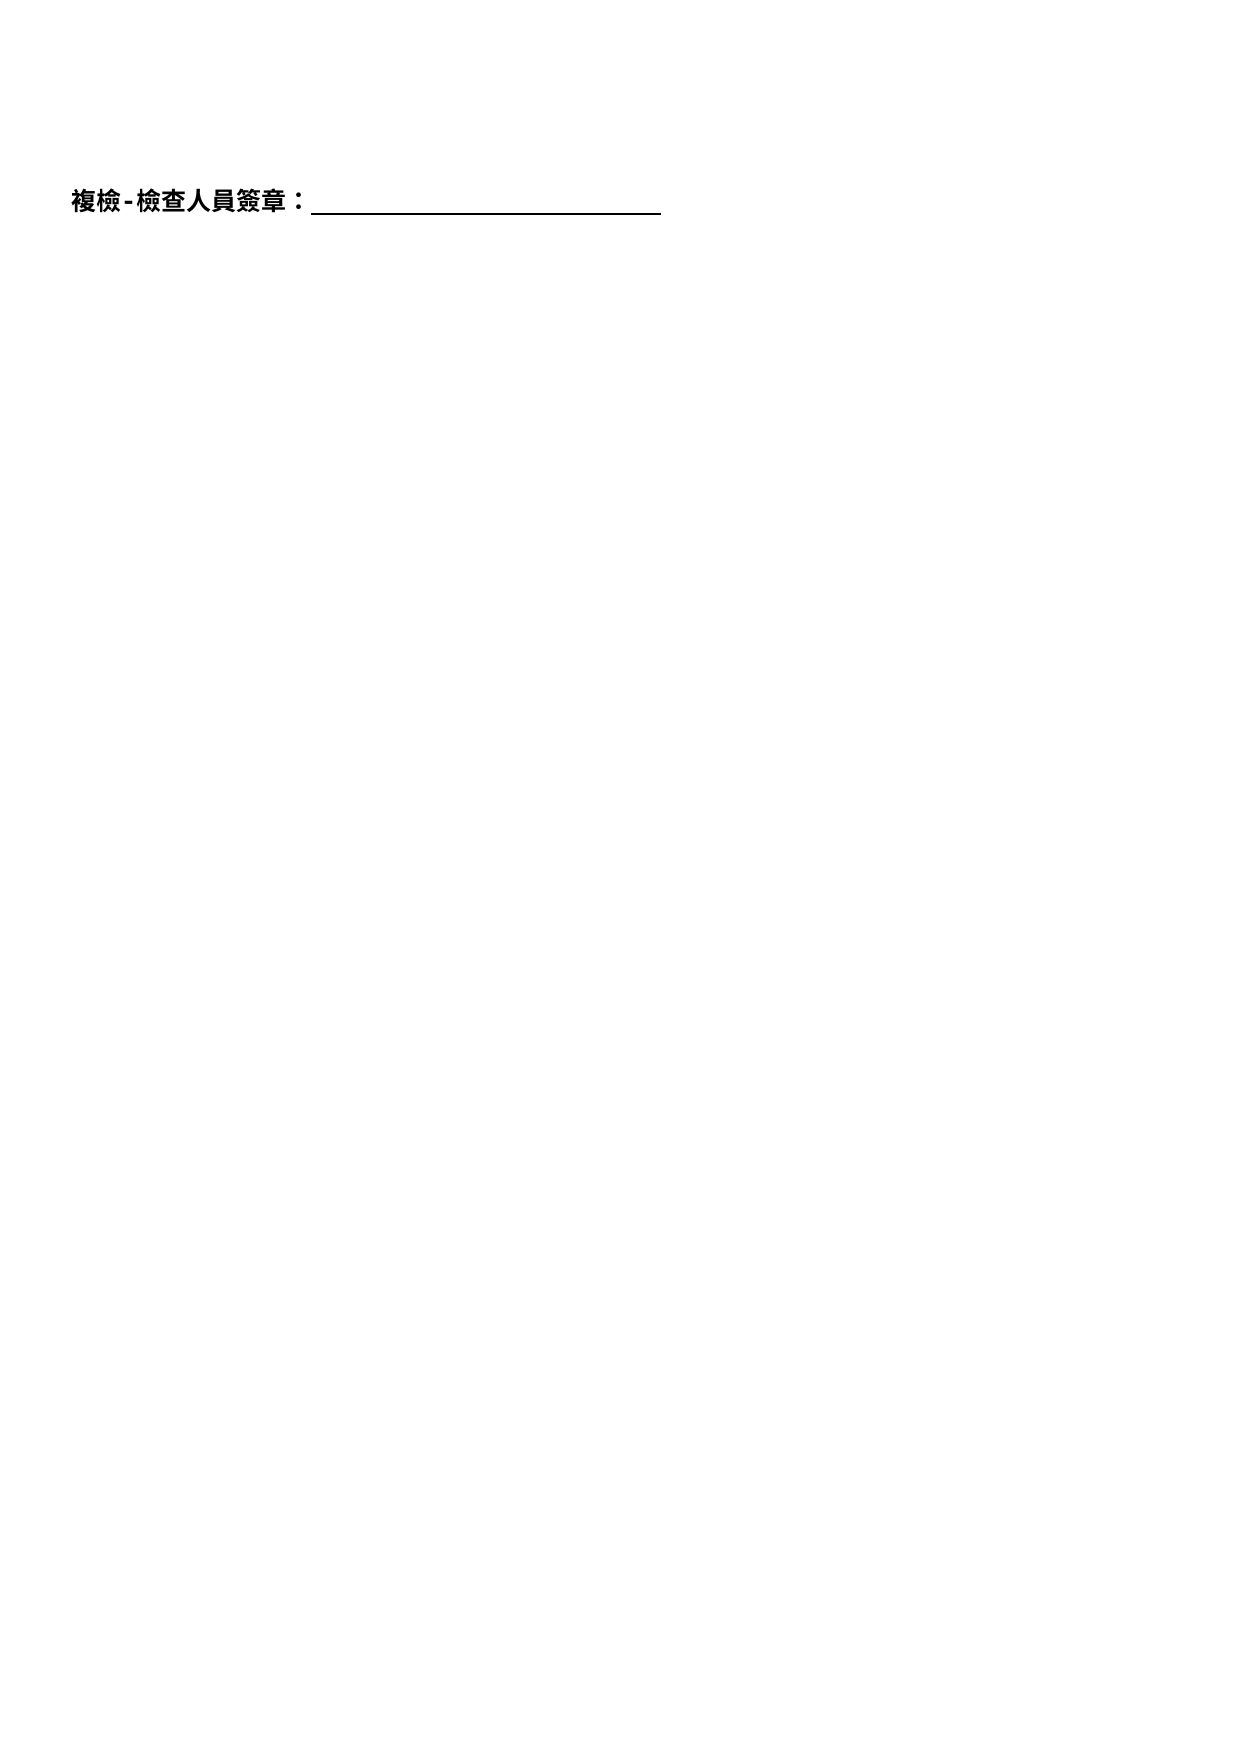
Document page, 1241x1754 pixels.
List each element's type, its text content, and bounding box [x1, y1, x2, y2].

text 複檢-檢查人員簽章： [71, 158, 1169, 221]
